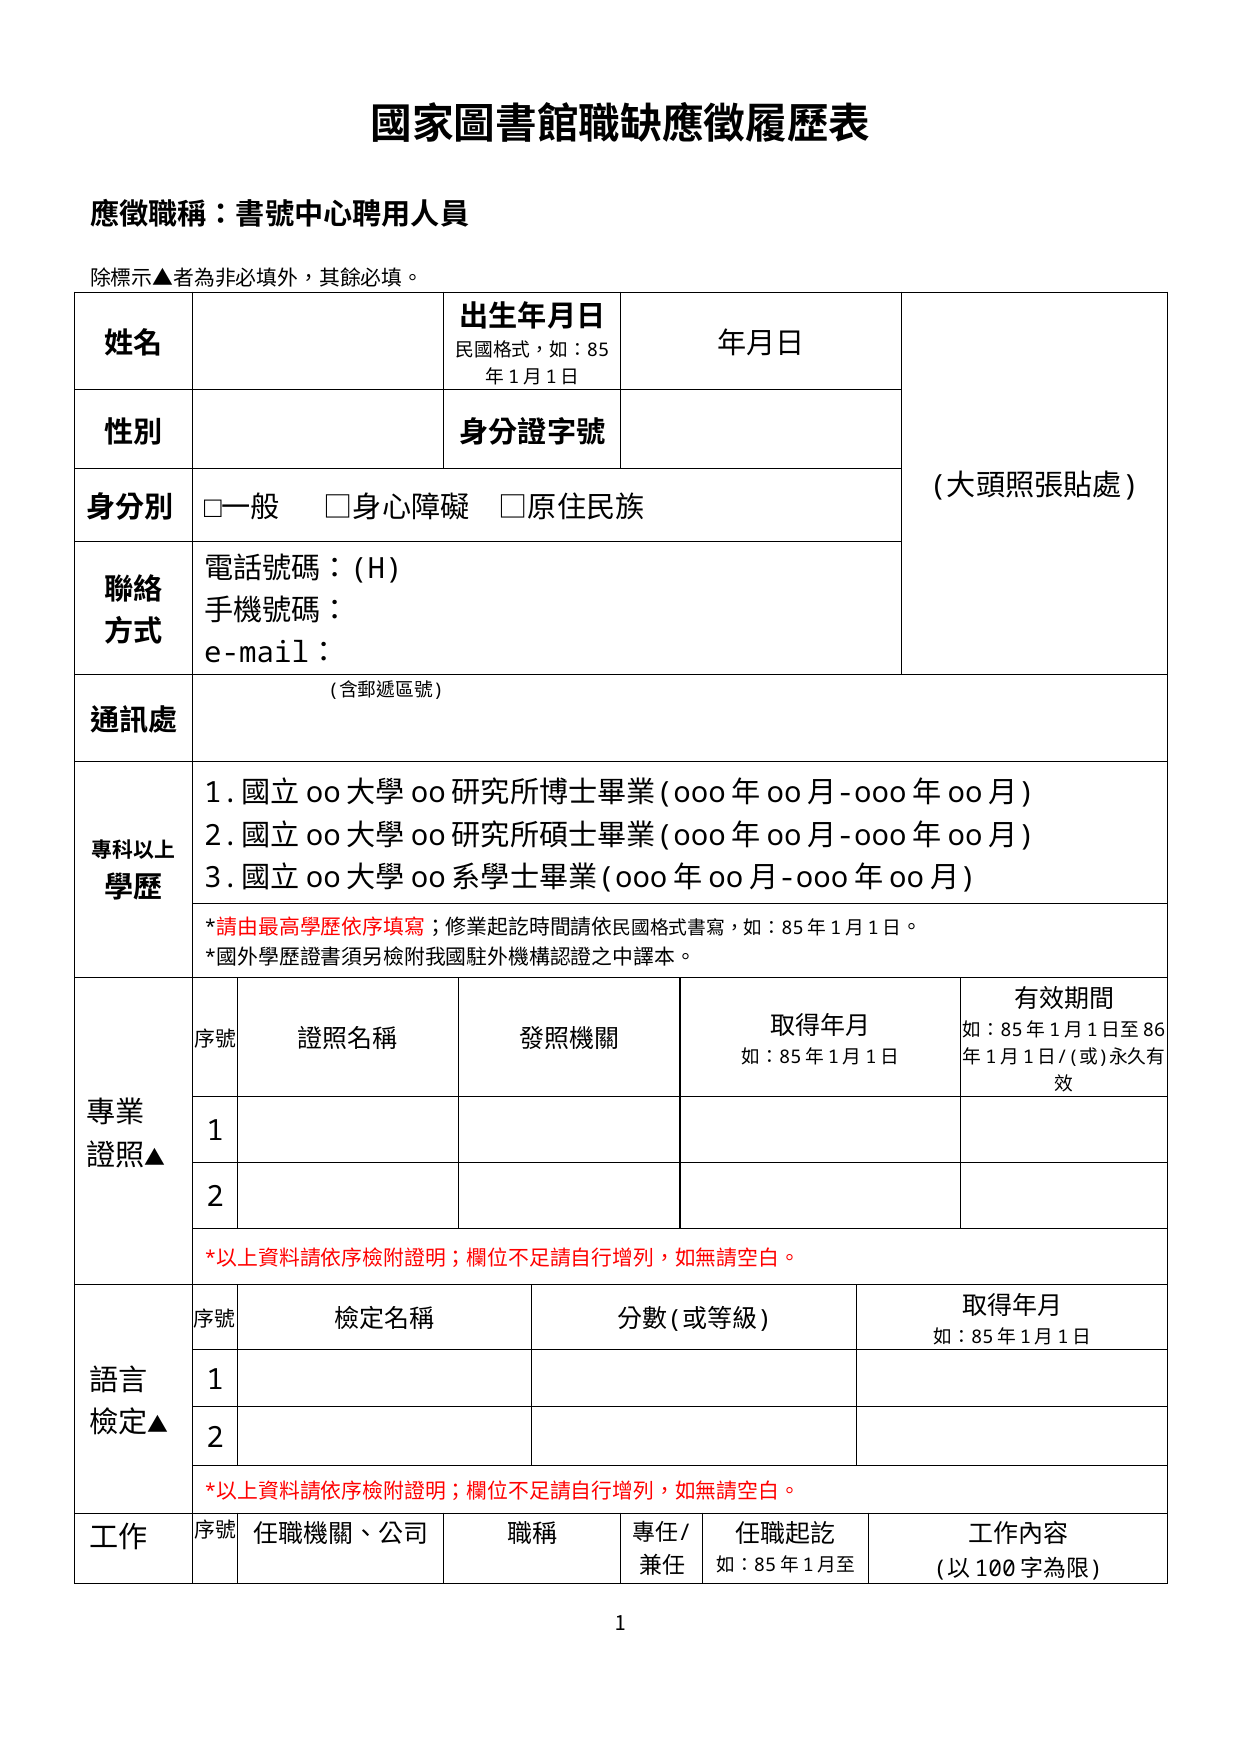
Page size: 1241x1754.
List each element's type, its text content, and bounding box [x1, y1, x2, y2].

table_header 年月日 [621, 293, 901, 389]
table_cell 工作內容 (以100字為限) [869, 1514, 1167, 1583]
table_cell 序號 [193, 1514, 237, 1583]
table_cell [961, 1097, 1167, 1162]
table_cell [238, 1407, 531, 1465]
table_cell *以上資料請依序檢附證明；欄位不足請自行增列，如無請空白。 [193, 1229, 1167, 1284]
table_cell 電話號碼：(H) 手機號碼： e-mail： [193, 542, 901, 673]
table_cell 取得年月 如：85年1月1日 [681, 978, 960, 1096]
table_cell 1 [193, 1350, 237, 1406]
table_cell 語言 檢定▲ [75, 1285, 192, 1512]
table_cell 職稱 [444, 1514, 620, 1583]
table_cell [238, 1097, 458, 1162]
text 國家圖書館職缺應徵履歷表 [75, 91, 1165, 151]
table_cell 身分別 [75, 469, 192, 541]
text 應徵職稱：書號中心聘用人員 [90, 191, 1165, 233]
table_cell [681, 1163, 960, 1227]
table_cell 有效期間 如：85年1月1日至86年1月1日/(或)永久有效 [961, 978, 1167, 1096]
table_cell [459, 1163, 679, 1227]
table_cell *以上資料請依序檢附證明；欄位不足請自行增列，如無請空白。 [193, 1466, 1167, 1512]
table_cell [961, 1163, 1167, 1227]
table_cell 聯絡 方式 [75, 542, 192, 673]
table_header (大頭照張貼處) [902, 293, 1167, 673]
table_cell 任職起訖 如：85年1月至 [703, 1514, 868, 1583]
table_cell [681, 1097, 960, 1162]
table_cell 任職機關、公司 [238, 1514, 443, 1583]
table_header [193, 293, 443, 389]
table_cell 專任/兼任 [621, 1514, 702, 1583]
table_cell (含郵遞區號) [193, 675, 1167, 761]
table_cell 專科以上 學歷 [75, 762, 192, 977]
table_cell [621, 390, 901, 468]
table_cell [459, 1097, 679, 1162]
table_header 姓名 [75, 293, 192, 389]
table_cell 序號 [193, 1285, 237, 1349]
table_cell [238, 1350, 531, 1406]
table_cell 檢定名稱 [238, 1285, 531, 1349]
table_cell 通訊處 [75, 675, 192, 761]
table_cell [238, 1163, 458, 1227]
table_cell [532, 1350, 856, 1406]
table_cell 證照名稱 [238, 978, 458, 1096]
table_cell 性別 [75, 390, 192, 468]
table_cell [532, 1407, 856, 1465]
table_cell 國立oo大學oo研究所博士畢業(ooo年oo月-ooo年oo月) 國立oo大學oo研究所碩士畢業(ooo年oo月-ooo年oo月) 國立oo大學oo系學士畢業(ooo年oo月-ooo年oo月) [193, 762, 1167, 903]
table_cell [857, 1350, 1167, 1406]
table_cell [193, 390, 443, 468]
table_cell 序號 [193, 978, 237, 1096]
table_cell 分數(或等級) [532, 1285, 856, 1349]
table_cell *請由最高學歷依序填寫；修業起訖時間請依民國格式書寫，如：85年1月1日。 *國外學歷證書須另檢附我國駐外機構認證之中譯本。 [193, 904, 1167, 977]
table_cell [857, 1407, 1167, 1465]
table_cell 2 [193, 1163, 237, 1227]
table_header 出生年月日 民國格式，如：85年1月1日 [444, 293, 620, 389]
table_cell 專業 證照▲ [75, 978, 192, 1284]
table_cell 1 [193, 1097, 237, 1162]
table_cell □一般 □身心障礙 □原住民族 [193, 469, 901, 541]
table_cell 取得年月 如：85年1月1日 [857, 1285, 1167, 1349]
text 除標示▲者為非必填外，其餘必填。 [90, 261, 1165, 292]
table_cell 2 [193, 1407, 237, 1465]
table_cell 工作 [75, 1514, 192, 1583]
table_cell 身分證字號 [444, 390, 620, 468]
table_cell 發照機關 [459, 978, 679, 1096]
